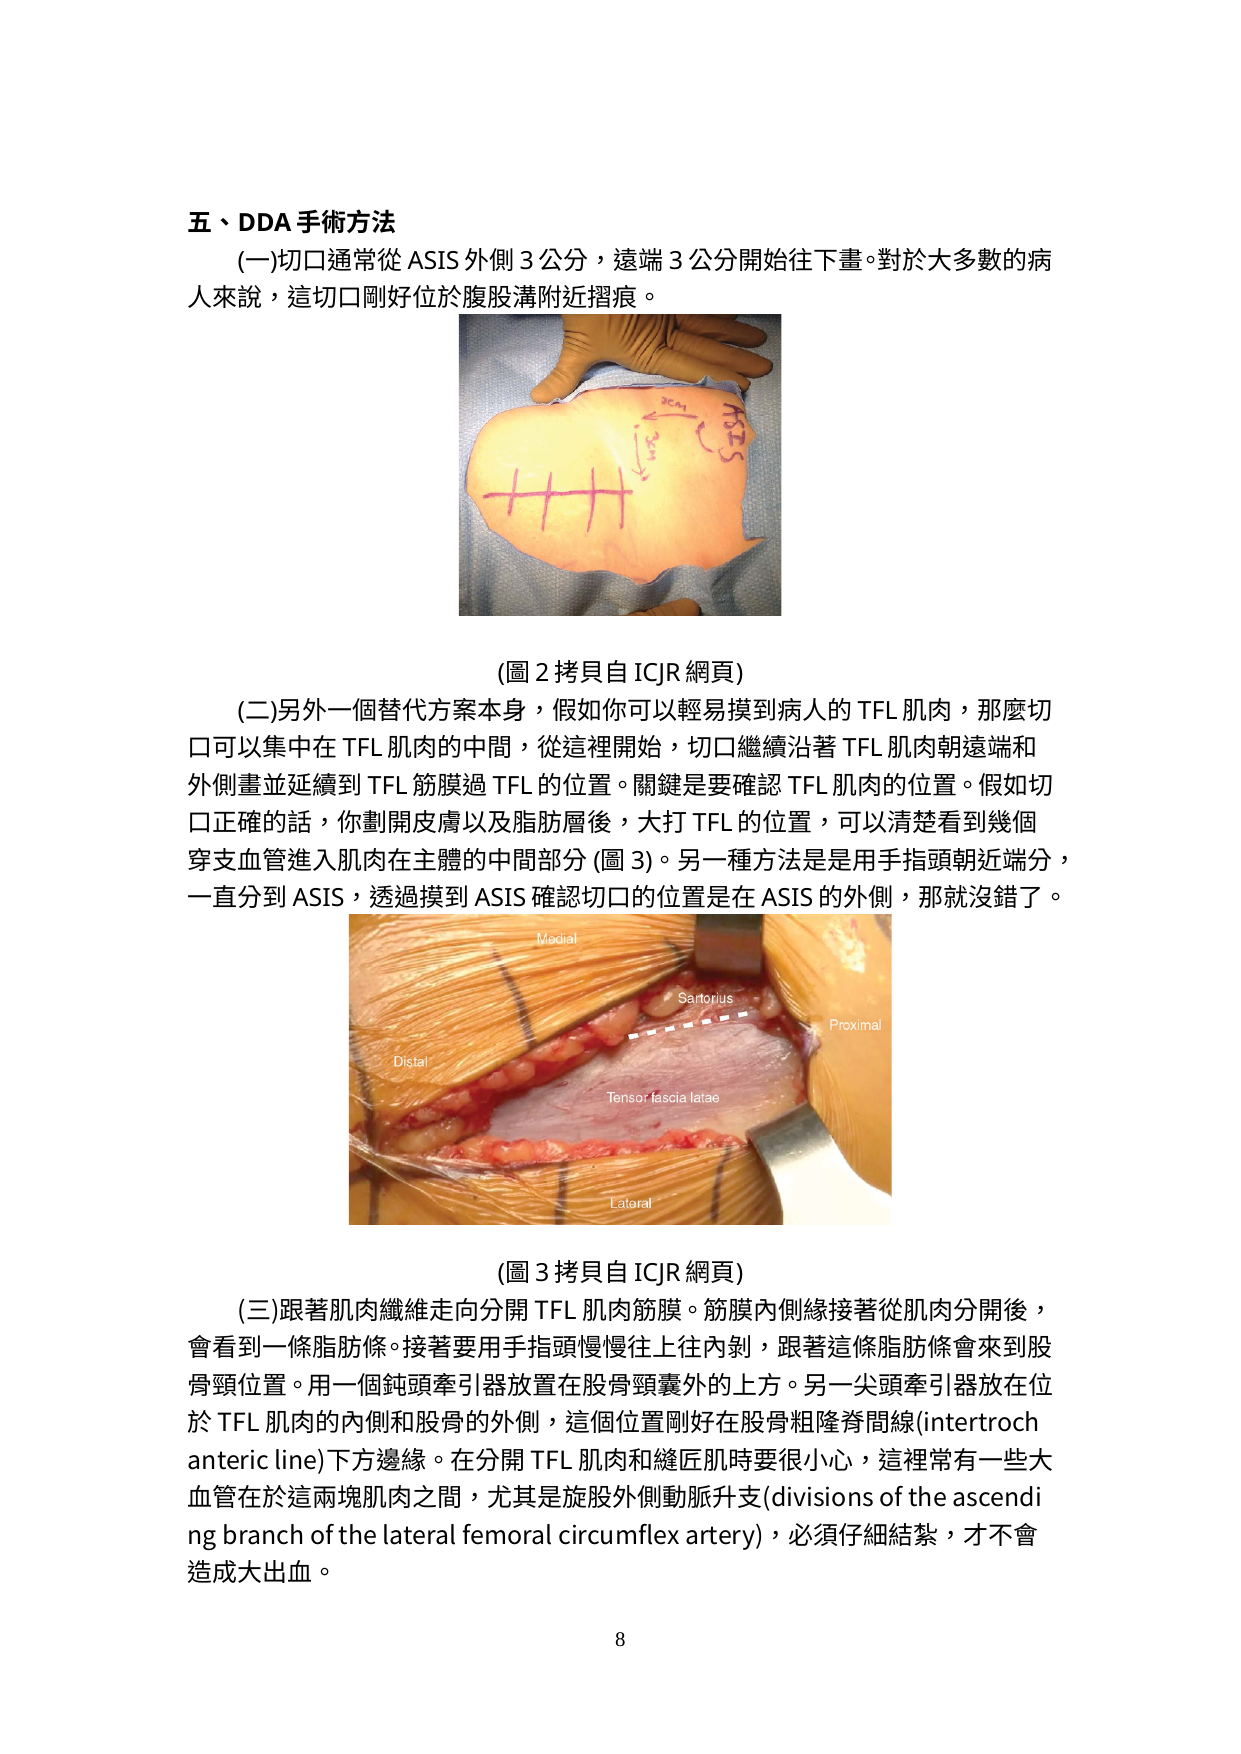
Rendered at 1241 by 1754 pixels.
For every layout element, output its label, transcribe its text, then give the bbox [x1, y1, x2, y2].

text (三)跟著肌肉纖維走向分開TFL肌肉筋膜。筋膜內側緣接著從肌肉分開後，會看到一條脂肪條。接著要用手指頭慢慢往上往內剝，跟著這條脂肪條會來到股骨頸位置。用一個鈍頭牽引器放置在股骨頸囊外的上方。另一尖頭牽引器放在位於TFL肌肉的內側和股骨的外側，這個位置剛好在股骨粗隆脊間線(intertrochanteric line)下方邊緣。在分開TFL肌肉和縫匠肌時要很小心，這裡常有一些大血管在於這兩塊肌肉之間，尤其是旋股外側動脈升支(divisions of the ascending branch of the lateral femoral circumflex artery)，必須仔細結紮，才不會造成大出血。 [187, 1289, 1053, 1589]
text (一)切口通常從ASIS外側3公分，遠端3公分開始往下畫。對於大多數的病人來說，這切口剛好位於腹股溝附近摺痕。 [187, 239, 1053, 314]
text 五、DDA手術方法 [187, 202, 1053, 239]
text (圖3拷貝自ICJR網頁) [187, 1252, 1053, 1289]
picture [348, 914, 892, 1225]
text (圖2拷貝自ICJR網頁) [187, 652, 1053, 689]
text (二)另外一個替代方案本身，假如你可以輕易摸到病人的TFL肌肉，那麼切口可以集中在TFL肌肉的中間，從這裡開始，切口繼續沿著TFL肌肉朝遠端和外側畫並延續到TFL筋膜過TFL的位置。關鍵是要確認TFL肌肉的位置。假如切口正確的話，你劃開皮膚以及脂肪層後，大打TFL的位置，可以清楚看到幾個穿支血管進入肌肉在主體的中間部分 (圖3)。另一種方法是是用手指頭朝近端分，一直分到ASIS，透過摸到ASIS確認切口的位置是在ASIS的外側，那就沒錯了。 [187, 689, 1053, 914]
picture [458, 314, 782, 616]
